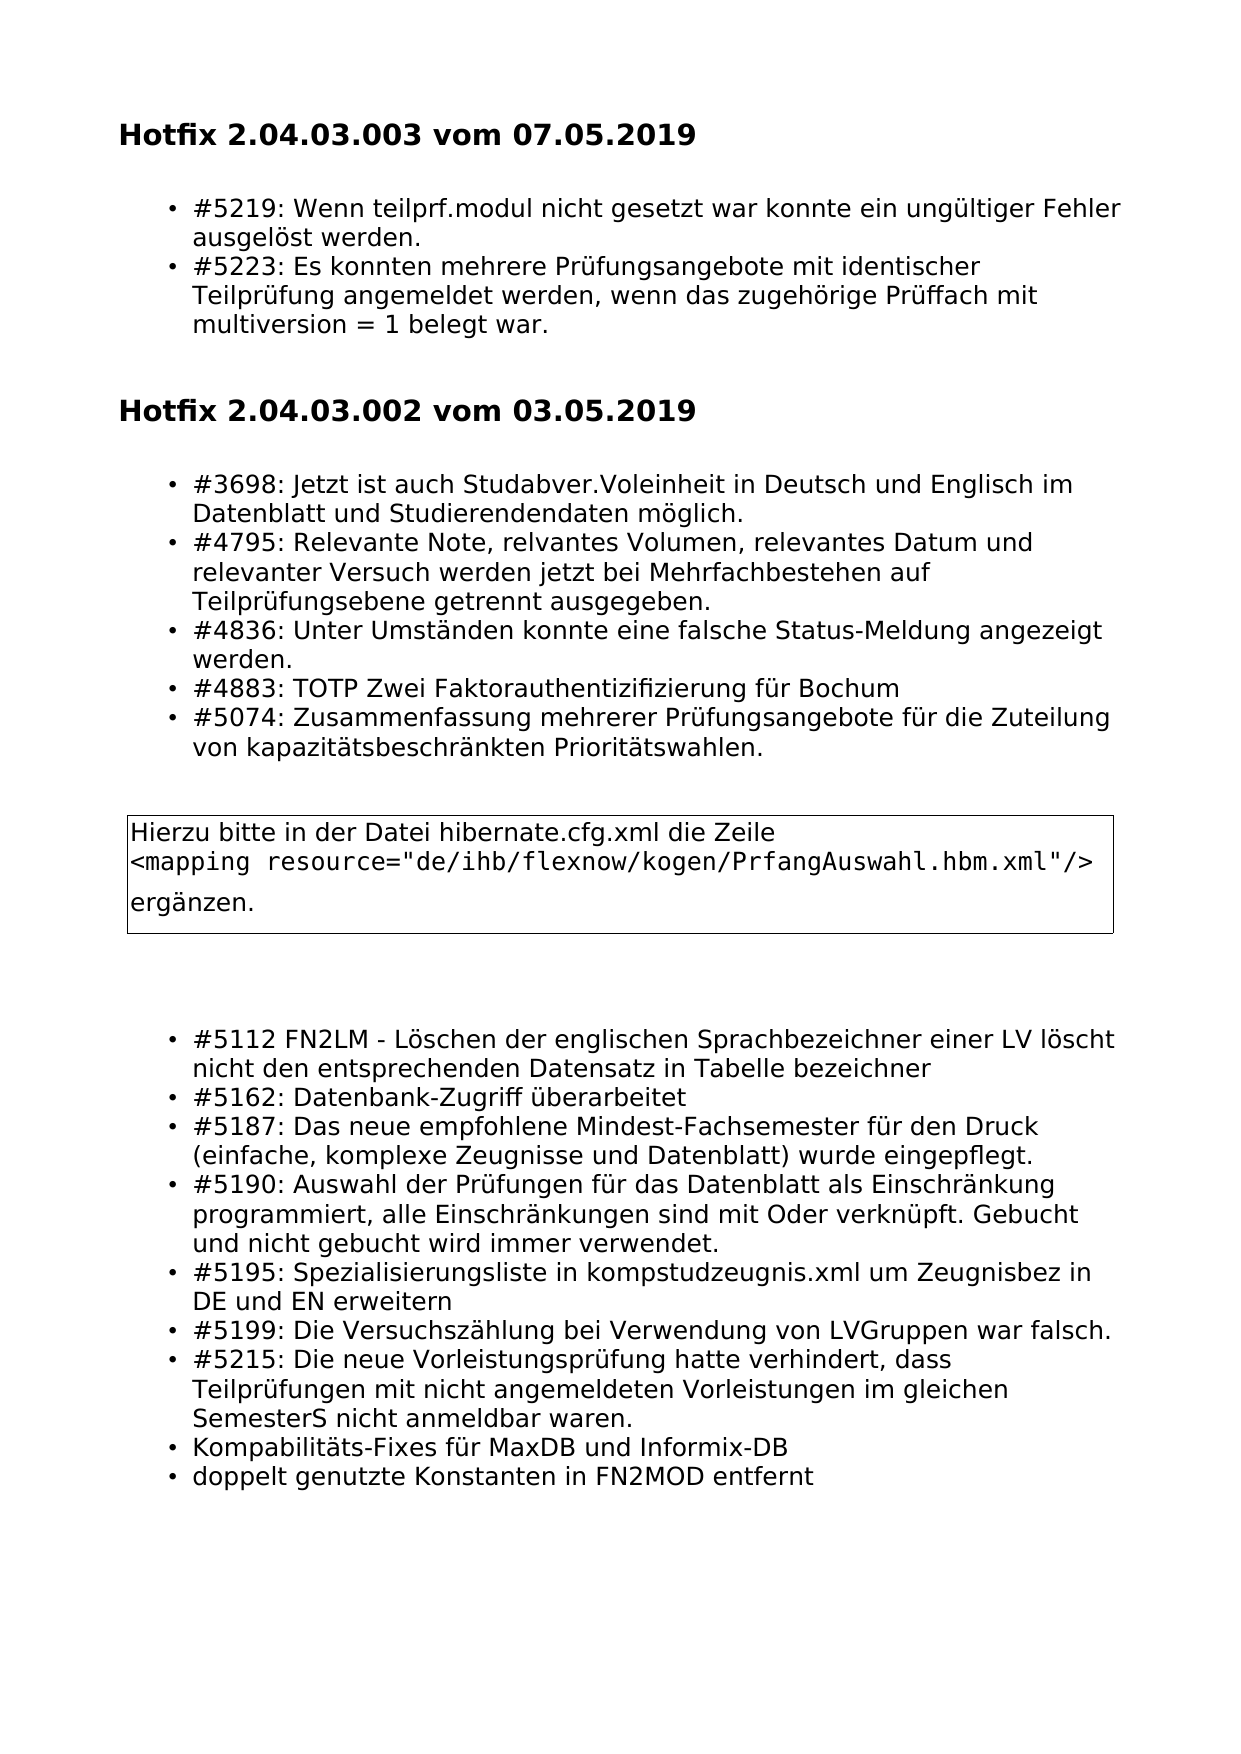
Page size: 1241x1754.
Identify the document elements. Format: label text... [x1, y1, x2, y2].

list #5074: Zusammenfassung mehrerer Prüfungsangebote für die Zuteilung von kapazitätsbeschränkten Prioritätswahlen. [177, 704, 1122, 762]
subtitle Hotfix 2.04.03.002 vom 03.05.2019 [118, 394, 1122, 428]
list #4883: TOTP Zwei Faktorauthentizifizierung für Bochum [177, 674, 1122, 704]
list #4836: Unter Umständen konnte eine falsche Status-Meldung angezeigt werden. [177, 616, 1122, 674]
list #5162: Datenbank-Zugriff überarbeitet [177, 1083, 1122, 1112]
list #5112 FN2LM - Löschen der englischen Sprachbezeichner einer LV löscht nicht den entsprechenden Datensatz in Tabelle bezeichner [177, 1025, 1122, 1083]
list #4795: Relevante Note, relvantes Volumen, relevantes Datum und relevanter Versuch werden jetzt bei Mehrfachbestehen auf Teilprüfungsebene getrennt ausgegeben. [177, 529, 1122, 616]
list #5223: Es konnten mehrere Prüfungsangebote mit identischer Teilprüfung angemeldet werden, wenn das zugehörige Prüffach mit multiversion = 1 belegt war. [177, 252, 1122, 340]
list #3698: Jetzt ist auch Studabver.Voleinheit in Deutsch und Englisch im Datenblatt und Studierendendaten möglich. [177, 470, 1122, 529]
subtitle Hotfix 2.04.03.003 vom 07.05.2019 [118, 118, 1122, 152]
table_header Hierzu bitte in der Datei hibernate.cfg.xml die Zeile <mapping resource="de/ihb/flexnow/kogen/PrfangAuswahl.hbm.xml"/> ergänzen. [128, 816, 1113, 933]
list #5195: Spezialisierungsliste in kompstudzeugnis.xml um Zeugnisbez in DE und EN erweitern [177, 1258, 1122, 1316]
list #5187: Das neue empfohlene Mindest-Fachsemester für den Druck (einfache, komplexe Zeugnisse und Datenblatt) wurde eingepflegt. [177, 1112, 1122, 1171]
list Kompabilitäts-Fixes für MaxDB und Informix-DB [177, 1433, 1122, 1462]
list #5219: Wenn teilprf.modul nicht gesetzt war konnte ein ungültiger Fehler ausgelöst werden. [177, 194, 1122, 252]
list #5215: Die neue Vorleistungsprüfung hatte verhindert, dass Teilprüfungen mit nicht angemeldeten Vorleistungen im gleichen SemesterS nicht anmeldbar waren. [177, 1346, 1122, 1433]
list #5190: Auswahl der Prüfungen für das Datenblatt als Einschränkung programmiert, alle Einschränkungen sind mit Oder verknüpft. Gebucht und nicht gebucht wird immer verwendet. [177, 1171, 1122, 1258]
list #5199: Die Versuchszählung bei Verwendung von LVGruppen war falsch. [177, 1316, 1122, 1346]
list doppelt genutzte Konstanten in FN2MOD entfernt [177, 1462, 1122, 1491]
